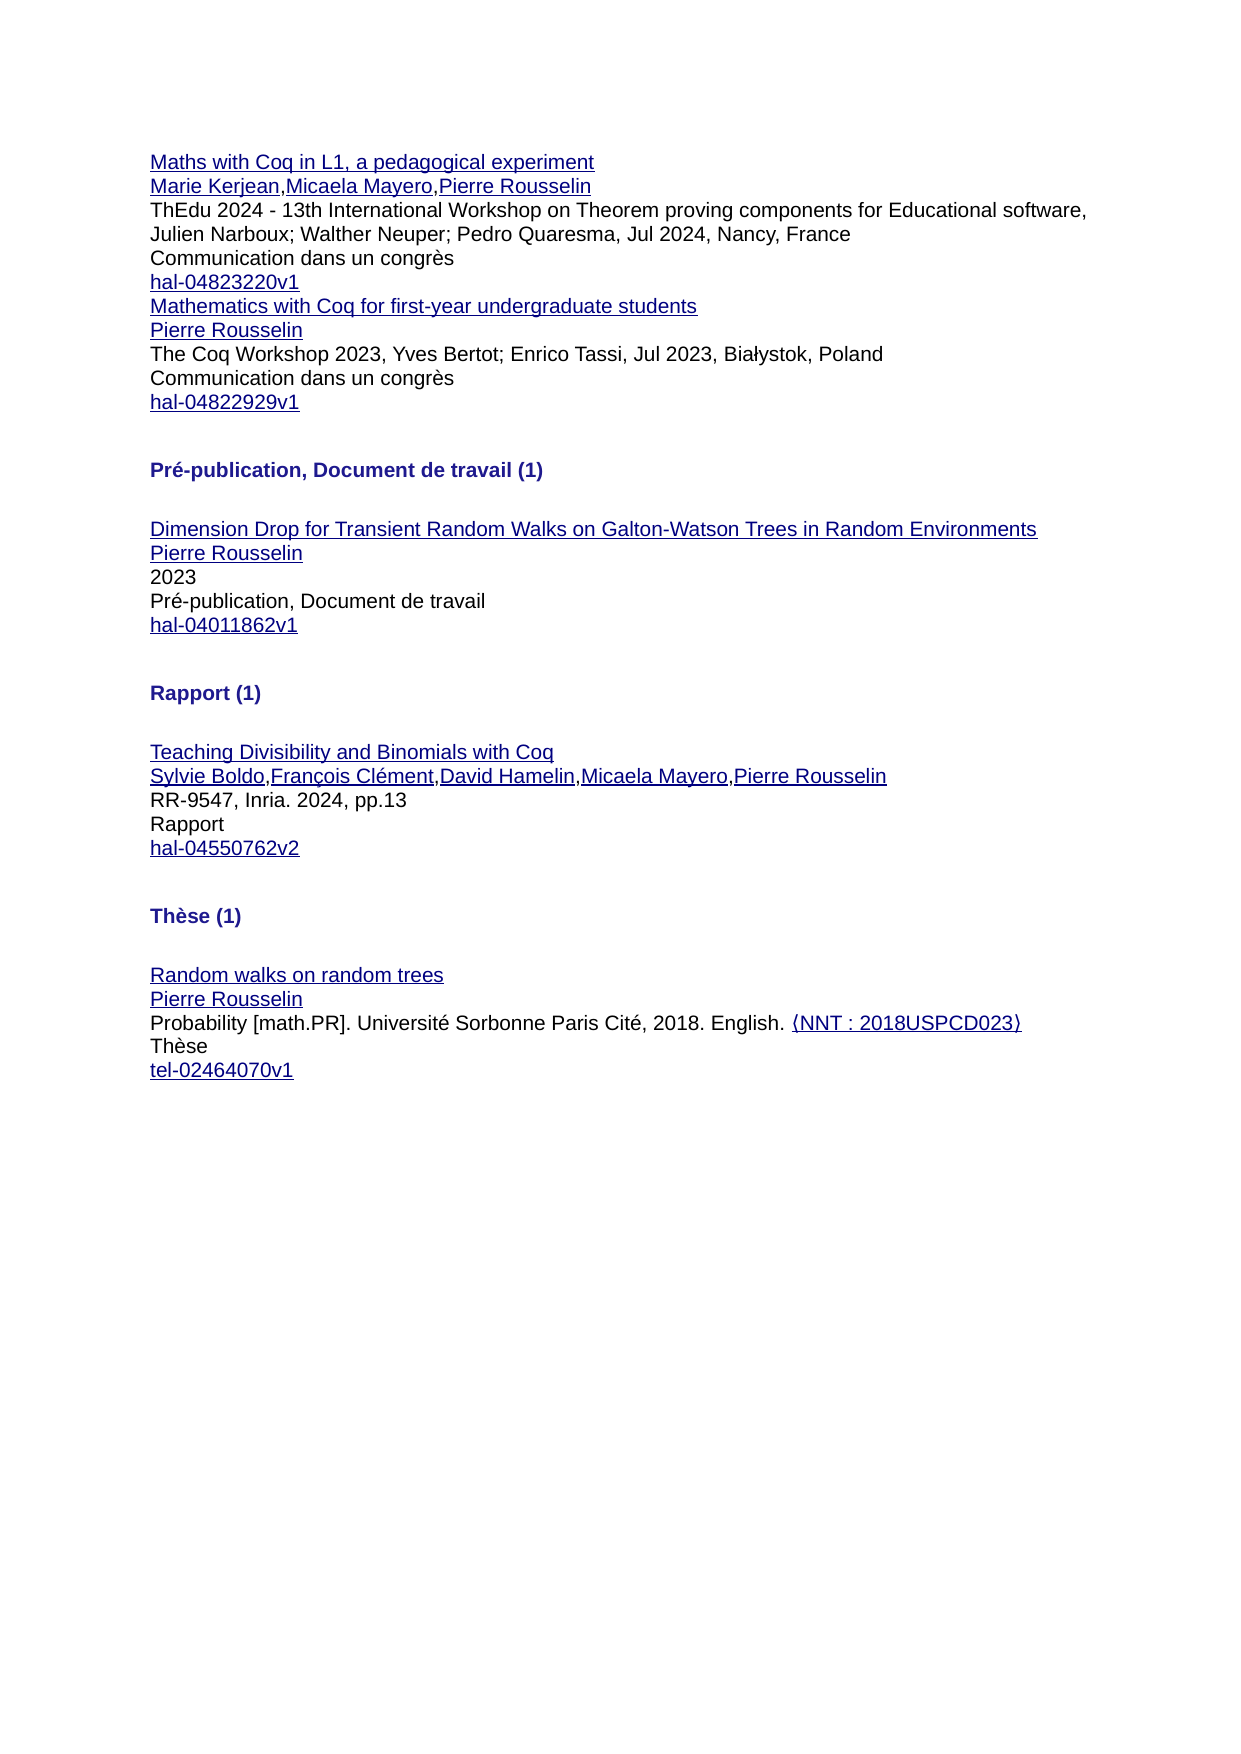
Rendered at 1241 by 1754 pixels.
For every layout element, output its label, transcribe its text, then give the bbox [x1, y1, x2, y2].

subtitle Pré-publication, Document de travail (1) [150, 458, 1090, 482]
table_cell Maths with Coq in L1, a pedagogical experiment Marie Kerjean,Micaela Mayero,Pierre Rousselin ThEdu 2024 - 13th International Workshop on Theorem proving components for Educational software, Julien Narboux; Walther Neuper; Pedro Quaresma, Jul 2024, Nancy, France Communication dans un congrès hal-04823220v1 [150, 150, 1090, 294]
table_header Random walks on random trees Pierre Rousselin Probability [math.PR]. Université Sorbonne Paris Cité, 2018. English. ⟨NNT : 2018USPCD023⟩ Thèse tel-02464070v1 [150, 963, 1090, 1082]
subtitle Rapport (1) [150, 681, 1090, 705]
table_cell Mathematics with Coq for first-year undergraduate students Pierre Rousselin The Coq Workshop 2023, Yves Bertot; Enrico Tassi, Jul 2023, Białystok, Poland Communication dans un congrès hal-04822929v1 [150, 294, 1090, 413]
subtitle Thèse (1) [150, 904, 1090, 928]
table_header Dimension Drop for Transient Random Walks on Galton-Watson Trees in Random Environments Pierre Rousselin 2023 Pré-publication, Document de travail hal-04011862v1 [150, 517, 1090, 636]
table_header Teaching Divisibility and Binomials with Coq Sylvie Boldo,François Clément,David Hamelin,Micaela Mayero,Pierre Rousselin RR-9547, Inria. 2024, pp.13 Rapport hal-04550762v2 [150, 740, 1090, 859]
